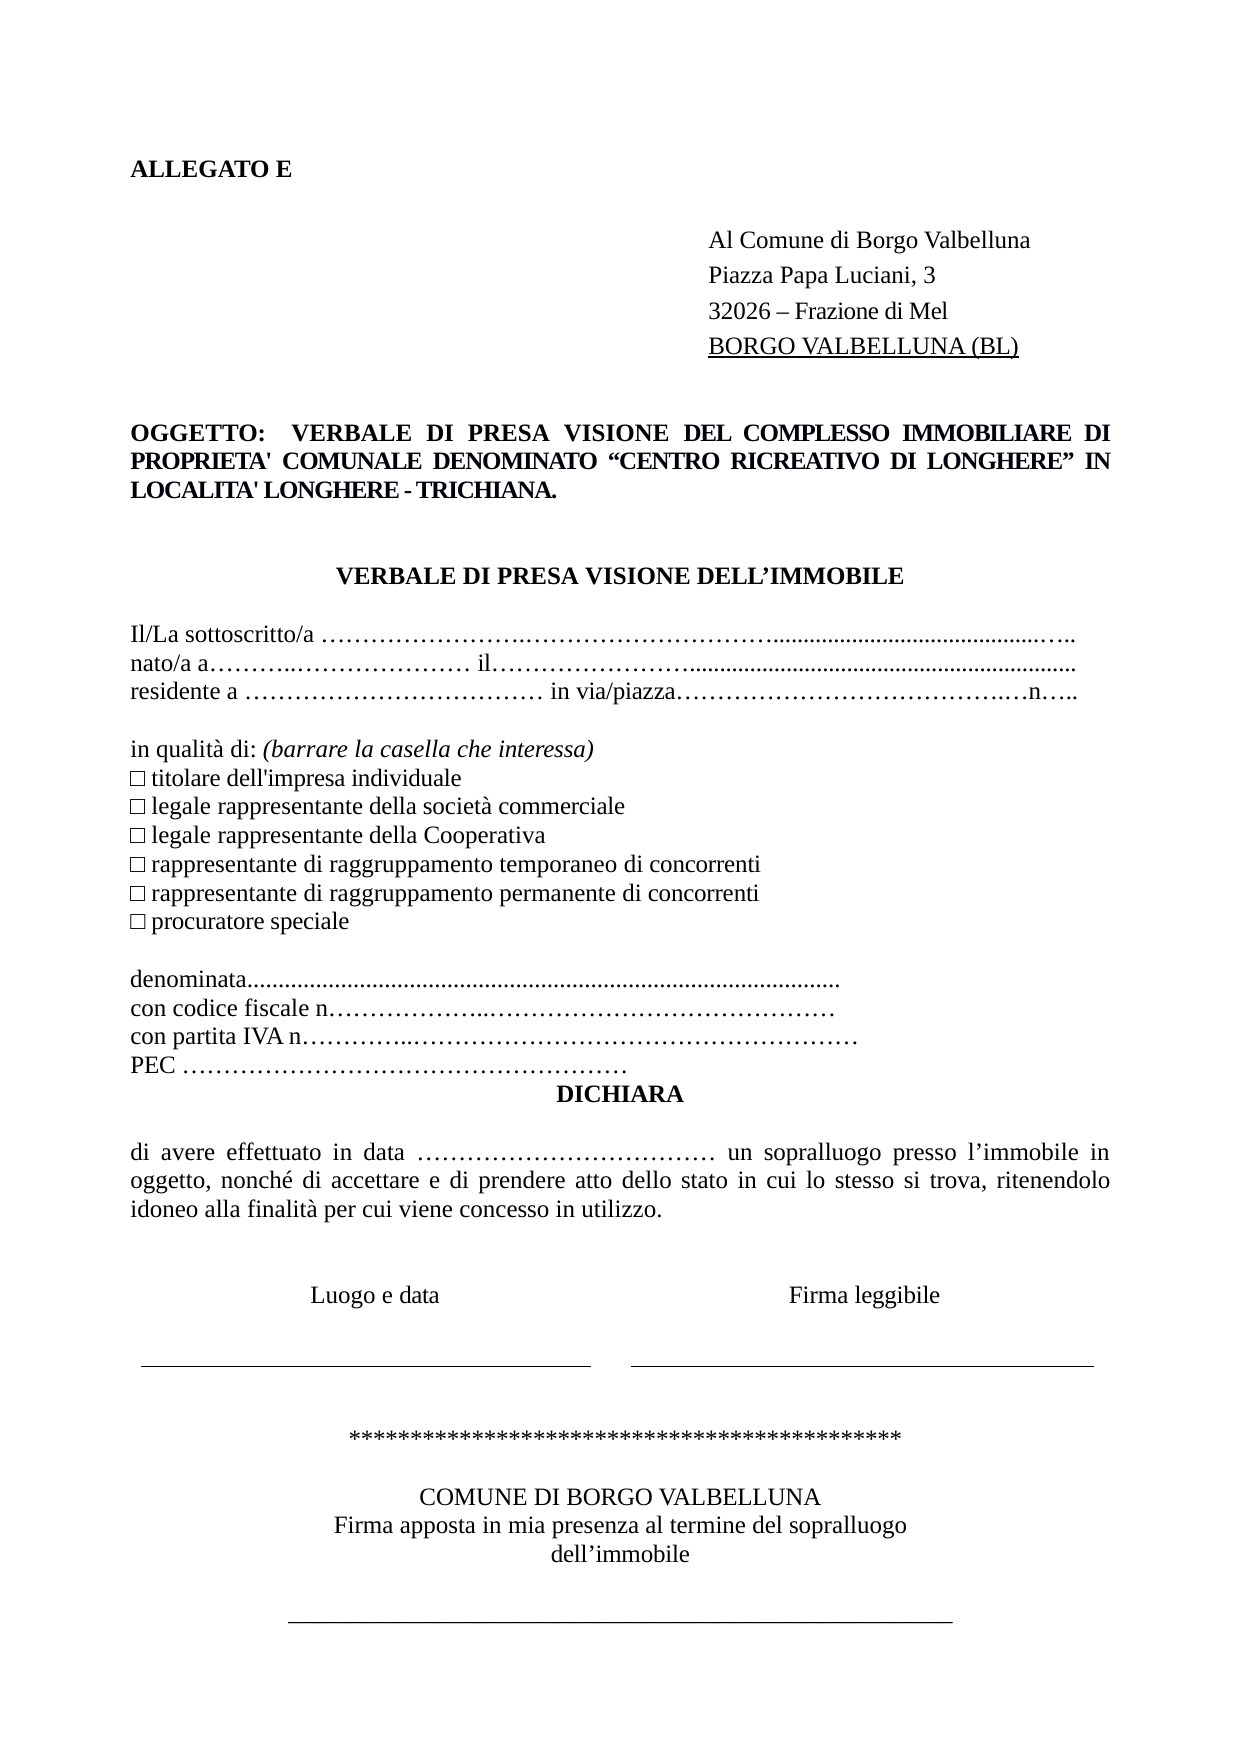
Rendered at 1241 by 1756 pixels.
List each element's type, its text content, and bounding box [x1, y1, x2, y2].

text ********************************************* [118, 1424, 902, 1453]
subtitle VERBALE DI PRESA VISIONE DELL’IMMOBILE [276, 561, 964, 590]
list legale rappresentante della Cooperativa [130, 820, 1122, 849]
text Piazza Papa Luciani, 3 [130, 261, 1122, 289]
text residente a ……………………………… in via/piazza………………………………….…n….. [130, 676, 1122, 705]
subtitle ______________________________________________________ [276, 1597, 964, 1626]
list titolare dell'impresa individuale [130, 763, 1122, 791]
text Il/La sottoscritto/a …………………….…………………………............................................….. [130, 619, 1122, 648]
text ALLEGATO E [130, 154, 1122, 183]
text in qualità di: (barrare la casella che interessa) [130, 734, 1122, 763]
subtitle COMUNE DI BORGO VALBELLUNA [276, 1482, 964, 1511]
text BORGO VALBELLUNA (BL) [130, 331, 1122, 360]
subtitle PEC ……………………………………………… [130, 1050, 1122, 1079]
text di avere effettuato in data ……………………………… un sopralluogo presso l’immobile in oggetto, nonché di accettare e di prendere atto dello stato in cui lo stesso si trova, ritenendolo idoneo alla finalità per cui viene concesso in utilizzo. [130, 1137, 1111, 1223]
text Luogo e data Firma leggibile [128, 1280, 1122, 1309]
list legale rappresentante della società commerciale [130, 791, 1122, 820]
text 32026 – Frazione di Mel [130, 296, 1122, 325]
subtitle Firma apposta in mia presenza al termine del sopralluogo dell’immobile [276, 1511, 964, 1568]
text nato/a a………..………………… il……………………................................................................ [130, 648, 1122, 676]
subtitle DICHIARA [276, 1079, 964, 1108]
text denominata............................................................................................... [130, 964, 1122, 993]
text con partita IVA n…………..……………………………………………… [130, 1021, 1122, 1050]
text OGGETTO: VERBALE DI PRESA VISIONE DEL COMPLESSO IMMOBILIARE DI PROPRIETA' COMUNALE DENOMINATO “CENTRO RICREATIVO DI LONGHERE” IN LOCALITA' LONGHERE - TRICHIANA. [130, 418, 1111, 504]
text con codice fiscale n………………..…………………………………… [130, 993, 1122, 1021]
list rappresentante di raggruppamento temporaneo di concorrenti [130, 849, 1122, 878]
text Al Comune di Borgo Valbelluna [130, 225, 1122, 254]
list procuratore speciale [130, 906, 1122, 935]
list rappresentante di raggruppamento permanente di concorrenti [130, 878, 1122, 906]
